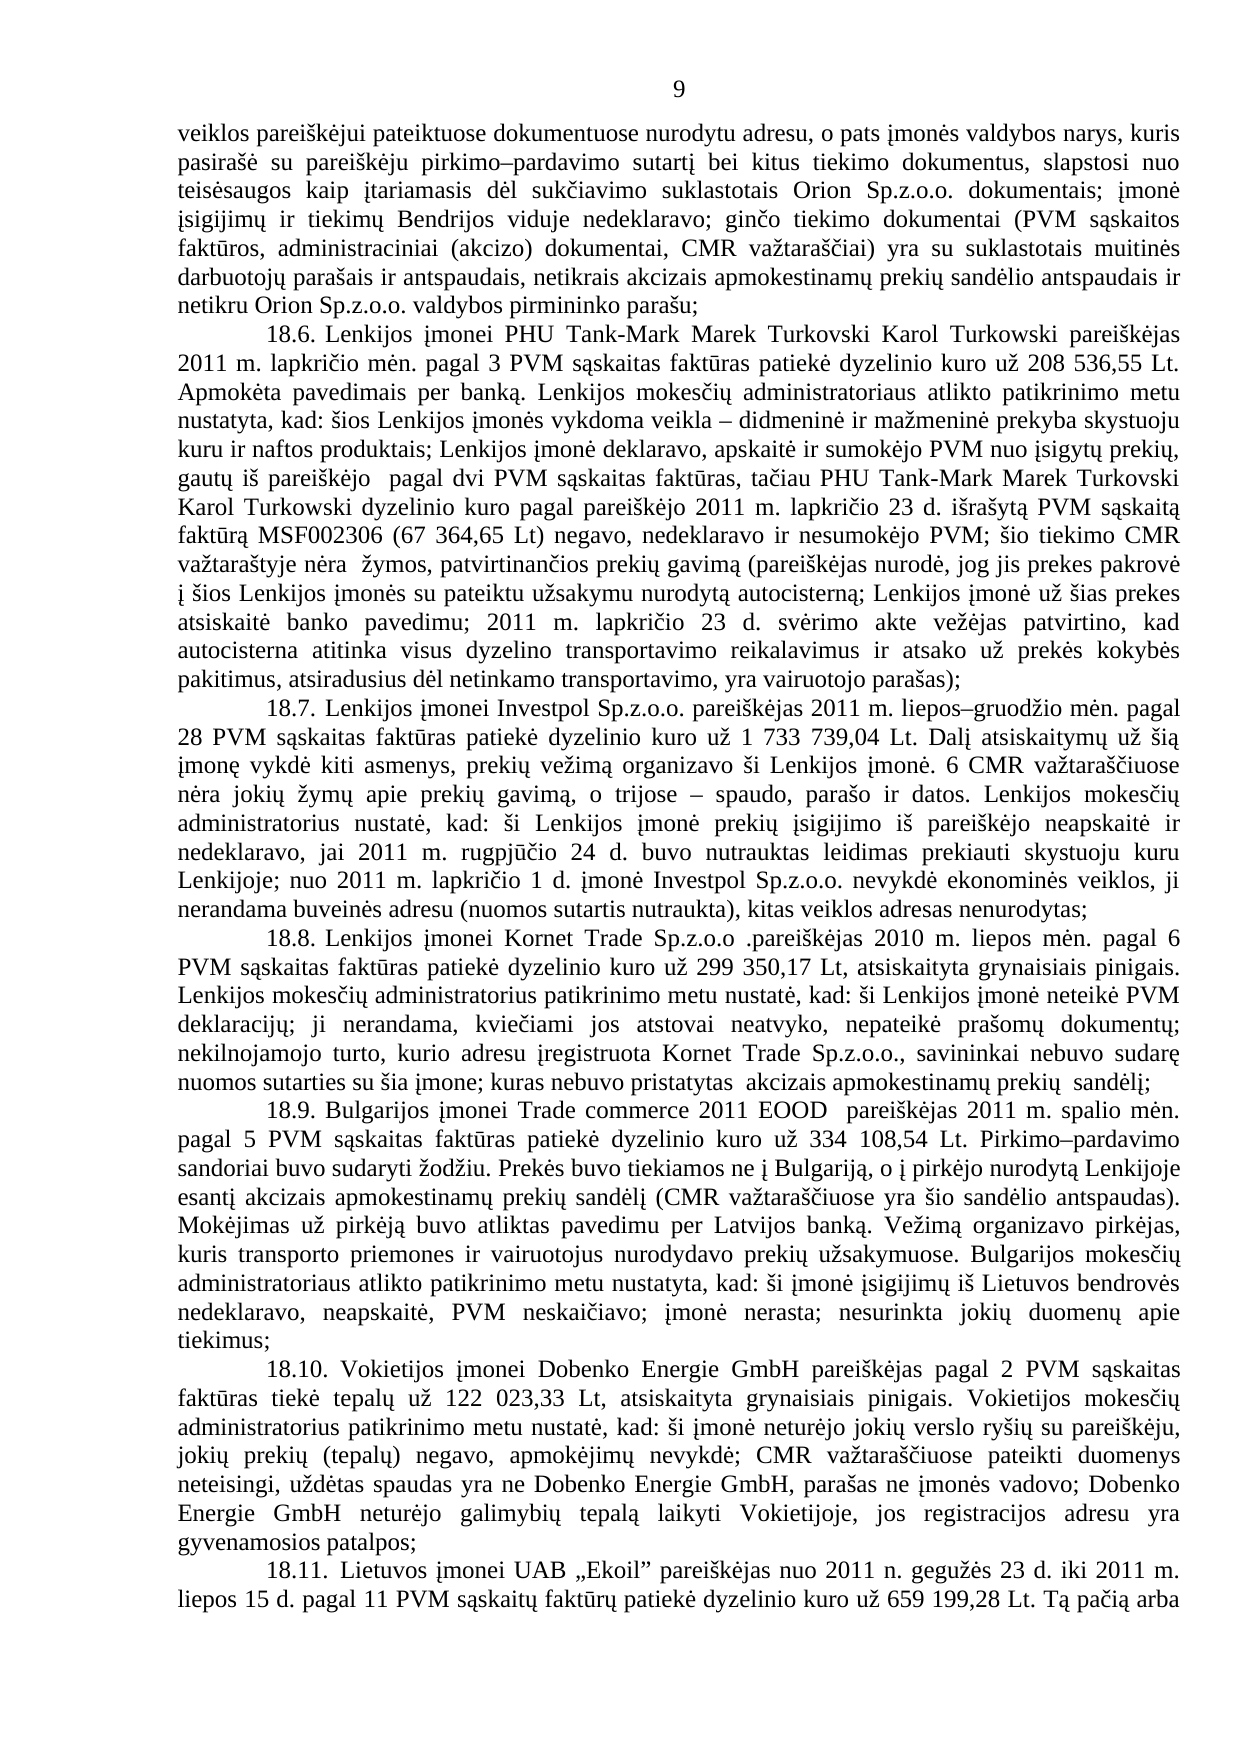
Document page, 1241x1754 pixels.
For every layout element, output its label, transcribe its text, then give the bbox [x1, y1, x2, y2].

text 18.6. Lenkijos įmonei PHU Tank-Mark Marek Turkovski Karol Turkowski pareiškėjas 2011 m. lapkričio mėn. pagal 3 PVM sąskaitas faktūras patiekė dyzelinio kuro už 208 536,55 Lt. Apmokėta pavedimais per banką. Lenkijos mokesčių administratoriaus atlikto patikrinimo metu nustatyta, kad: šios Lenkijos įmonės vykdoma veikla – didmeninė ir mažmeninė prekyba skystuoju kuru ir naftos produktais; Lenkijos įmonė deklaravo, apskaitė ir sumokėjo PVM nuo įsigytų prekių, gautų iš pareiškėjo pagal dvi PVM sąskaitas faktūras, tačiau PHU Tank-Mark Marek Turkovski Karol Turkowski dyzelinio kuro pagal pareiškėjo 2011 m. lapkričio 23 d. išrašytą PVM sąskaitą faktūrą MSF002306 (67 364,65 Lt) negavo, nedeklaravo ir nesumokėjo PVM; šio tiekimo CMR važtaraštyje nėra žymos, patvirtinančios prekių gavimą (pareiškėjas nurodė, jog jis prekes pakrovė į šios Lenkijos įmonės su pateiktu užsakymu nurodytą autocisterną; Lenkijos įmonė už šias prekes atsiskaitė banko pavedimu; 2011 m. lapkričio 23 d. svėrimo akte vežėjas patvirtino, kad autocisterna atitinka visus dyzelino transportavimo reikalavimus ir atsako už prekės kokybės pakitimus, atsiradusius dėl netinkamo transportavimo, yra vairuotojo parašas); [177, 319, 1181, 693]
text 18.7. Lenkijos įmonei Investpol Sp.z.o.o. pareiškėjas 2011 m. liepos–gruodžio mėn. pagal 28 PVM sąskaitas faktūras patiekė dyzelinio kuro už 1 733 739,04 Lt. Dalį atsiskaitymų už šią įmonę vykdė kiti asmenys, prekių vežimą organizavo ši Lenkijos įmonė. 6 CMR važtaraščiuose nėra jokių žymų apie prekių gavimą, o trijose – spaudo, parašo ir datos. Lenkijos mokesčių administratorius nustatė, kad: ši Lenkijos įmonė prekių įsigijimo iš pareiškėjo neapskaitė ir nedeklaravo, jai 2011 m. rugpjūčio 24 d. buvo nutrauktas leidimas prekiauti skystuoju kuru Lenkijoje; nuo 2011 m. lapkričio 1 d. įmonė Investpol Sp.z.o.o. nevykdė ekonominės veiklos, ji nerandama buveinės adresu (nuomos sutartis nutraukta), kitas veiklos adresas nenurodytas; [177, 693, 1181, 923]
text veiklos pareiškėjui pateiktuose dokumentuose nurodytu adresu, o pats įmonės valdybos narys, kuris pasirašė su pareiškėju pirkimo–pardavimo sutartį bei kitus tiekimo dokumentus, slapstosi nuo teisėsaugos kaip įtariamasis dėl sukčiavimo suklastotais Orion Sp.z.o.o. dokumentais; įmonė įsigijimų ir tiekimų Bendrijos viduje nedeklaravo; ginčo tiekimo dokumentai (PVM sąskaitos faktūros, administraciniai (akcizo) dokumentai, CMR važtaraščiai) yra su suklastotais muitinės darbuotojų parašais ir antspaudais, netikrais akcizais apmokestinamų prekių sandėlio antspaudais ir netikru Orion Sp.z.o.o. valdybos pirmininko parašu; [177, 118, 1181, 319]
text 18.11. Lietuvos įmonei UAB „Ekoil” pareiškėjas nuo 2011 n. gegužės 23 d. iki 2011 m. liepos 15 d. pagal 11 PVM sąskaitų faktūrų patiekė dyzelinio kuro už 659 199,28 Lt. Tą pačią arba [177, 1556, 1181, 1613]
text 18.10. Vokietijos įmonei Dobenko Energie GmbH pareiškėjas pagal 2 PVM sąskaitas faktūras tiekė tepalų už 122 023,33 Lt, atsiskaityta grynaisiais pinigais. Vokietijos mokesčių administratorius patikrinimo metu nustatė, kad: ši įmonė neturėjo jokių verslo ryšių su pareiškėju, jokių prekių (tepalų) negavo, apmokėjimų nevykdė; CMR važtaraščiuose pateikti duomenys neteisingi, uždėtas spaudas yra ne Dobenko Energie GmbH, parašas ne įmonės vadovo; Dobenko Energie GmbH neturėjo galimybių tepalą laikyti Vokietijoje, jos registracijos adresu yra gyvenamosios patalpos; [177, 1354, 1181, 1556]
text 18.8. Lenkijos įmonei Kornet Trade Sp.z.o.o .pareiškėjas 2010 m. liepos mėn. pagal 6 PVM sąskaitas faktūras patiekė dyzelinio kuro už 299 350,17 Lt, atsiskaityta grynaisiais pinigais. Lenkijos mokesčių administratorius patikrinimo metu nustatė, kad: ši Lenkijos įmonė neteikė PVM deklaracijų; ji nerandama, kviečiami jos atstovai neatvyko, nepateikė prašomų dokumentų; nekilnojamojo turto, kurio adresu įregistruota Kornet Trade Sp.z.o.o., savininkai nebuvo sudarę nuomos sutarties su šia įmone; kuras nebuvo pristatytas akcizais apmokestinamų prekių sandėlį; [177, 923, 1181, 1096]
text 18.9. Bulgarijos įmonei Trade commerce 2011 EOOD pareiškėjas 2011 m. spalio mėn. pagal 5 PVM sąskaitas faktūras patiekė dyzelinio kuro už 334 108,54 Lt. Pirkimo–pardavimo sandoriai buvo sudaryti žodžiu. Prekės buvo tiekiamos ne į Bulgariją, o į pirkėjo nurodytą Lenkijoje esantį akcizais apmokestinamų prekių sandėlį (CMR važtaraščiuose yra šio sandėlio antspaudas). Mokėjimas už pirkėją buvo atliktas pavedimu per Latvijos banką. Vežimą organizavo pirkėjas, kuris transporto priemones ir vairuotojus nurodydavo prekių užsakymuose. Bulgarijos mokesčių administratoriaus atlikto patikrinimo metu nustatyta, kad: ši įmonė įsigijimų iš Lietuvos bendrovės nedeklaravo, neapskaitė, PVM neskaičiavo; įmonė nerasta; nesurinkta jokių duomenų apie tiekimus; [177, 1096, 1181, 1354]
